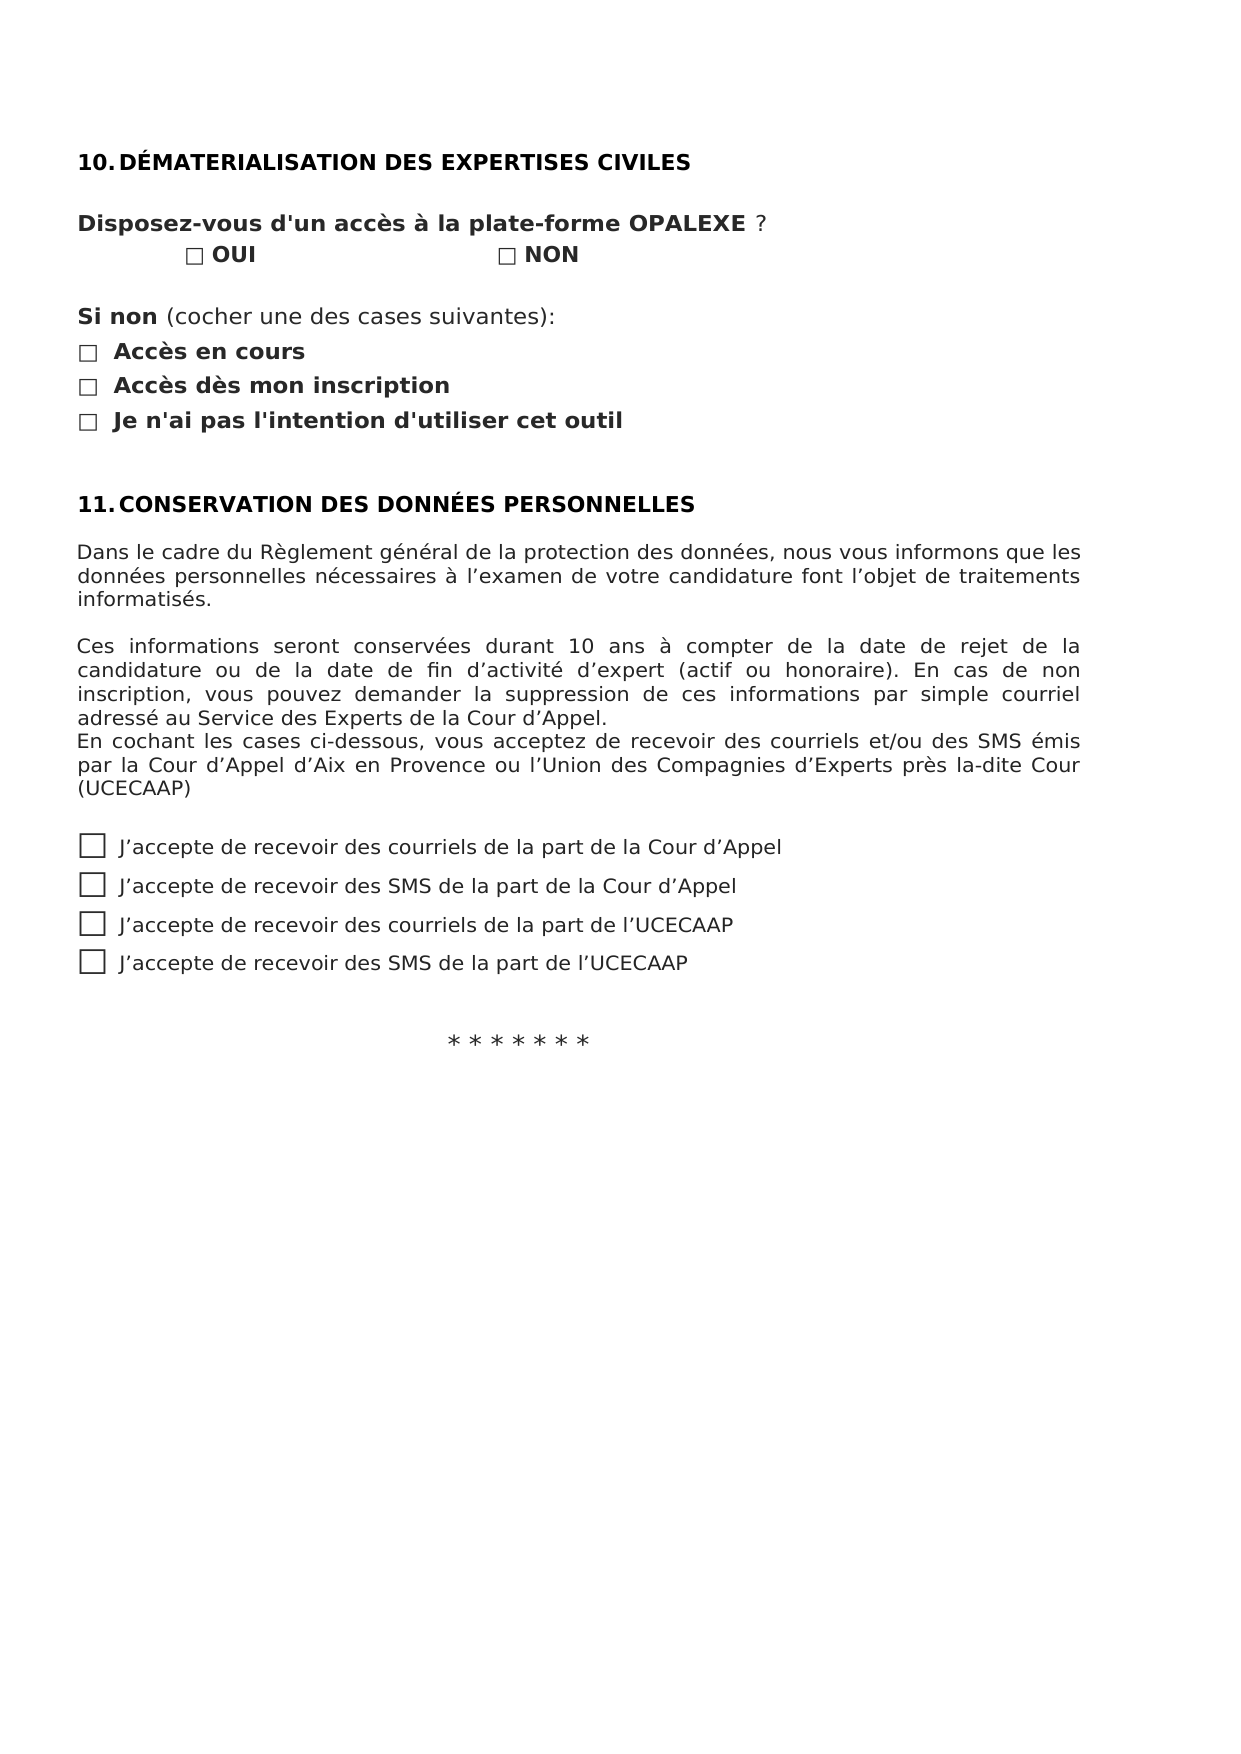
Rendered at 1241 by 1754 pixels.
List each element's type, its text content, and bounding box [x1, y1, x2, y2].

text □ J’accepte de recevoir des SMS de la part de l’UCECAAP [76, 941, 1082, 978]
text * * * * * * * [77, 1030, 959, 1059]
text Dans le cadre du Règlement général de la protection des données, nous vous informons que les données personnelles nécessaires à l’examen de votre candidature font l’objet de traitements informatisés. [76, 541, 1082, 611]
text □ Accès dès mon inscription [77, 373, 1181, 399]
text □ J’accepte de recevoir des courriels de la part de l’UCECAAP [76, 902, 1082, 940]
text □ Je n'ai pas l'intention d'utiliser cet outil [77, 408, 1181, 434]
subtitle CONSERVATION DES DONNÉES PERSONNELLES [77, 492, 1181, 517]
text En cochant les cases ci-dessous, vous acceptez de recevoir des courriels et/ou des SMS émis par la Cour d’Appel d’Aix en Provence ou l’Union des Compagnies d’Experts près la-dite Cour (UCECAAP) [76, 730, 1082, 801]
text Ces informations seront conservées durant 10 ans à compter de la date de rejet de la candidature ou de la date de fin d’activité d’expert (actif ou honoraire). En cas de non inscription, vous pouvez demander la suppression de ces informations par simple courriel adressé au Service des Experts de la Cour d’Appel. [76, 636, 1082, 729]
text Si non (cocher une des cases suivantes): [77, 304, 1181, 329]
text □ J’accepte de recevoir des SMS de la part de la Cour d’Appel [76, 863, 1082, 901]
subtitle DéMATERIALISATION DES EXPERTISES CIVILES [77, 150, 1181, 176]
text □ J’accepte de recevoir des courriels de la part de la Cour d’Appel [76, 825, 1082, 862]
text □ Accès en cours [77, 339, 1181, 364]
text Disposez-vous d'un accès à la plate-forme OPALEXE ? [77, 211, 1240, 237]
text □ OUI □ NON [77, 237, 1181, 268]
